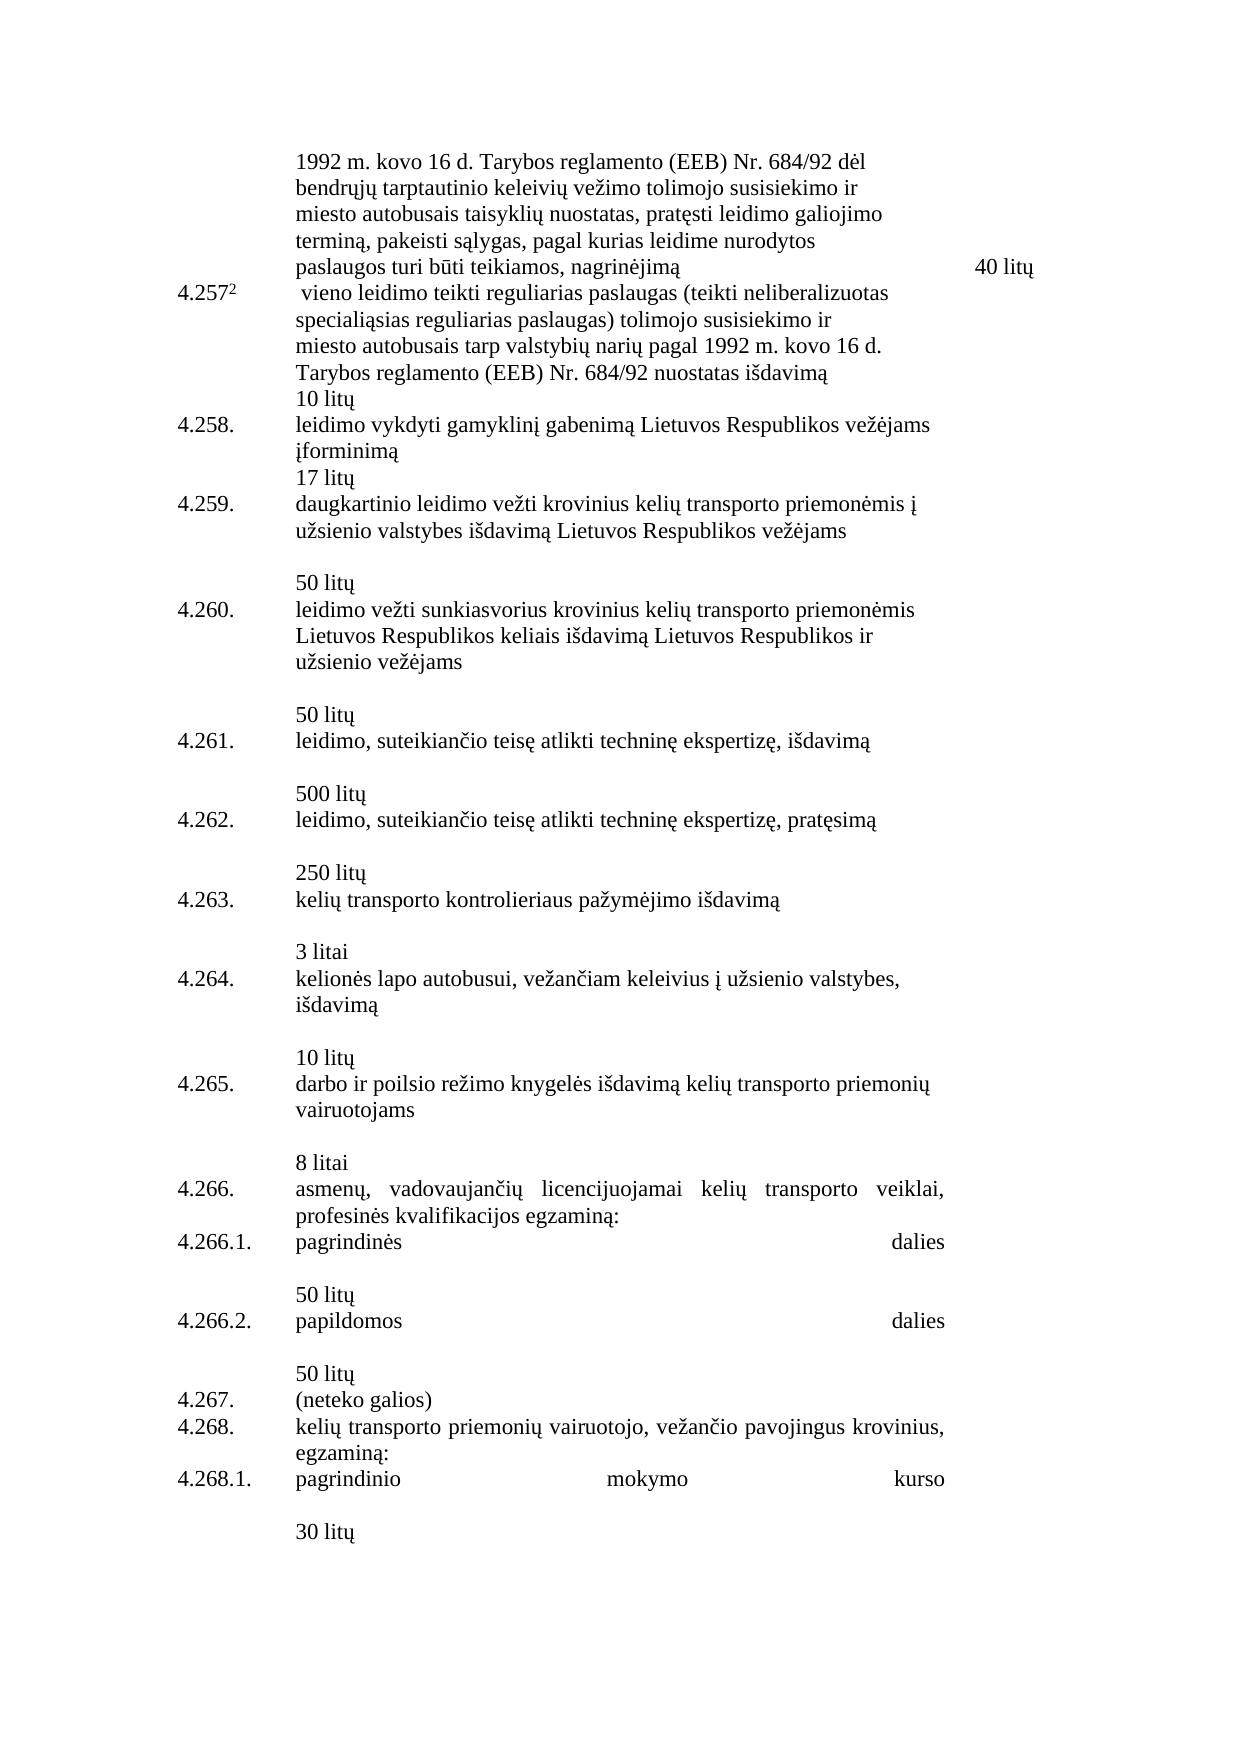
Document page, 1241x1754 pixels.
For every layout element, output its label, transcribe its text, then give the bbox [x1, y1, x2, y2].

text paslaugos turi būti teikiamos, nagrinėjimą 40 litų [177, 253, 1122, 279]
text 4.262. leidimo, suteikiančio teisę atlikti techninę ekspertizę, pratęsimą 250 litų [177, 807, 945, 886]
text 4.266. asmenų, vadovaujančių licencijuojamai kelių transporto veiklai, profesinės kvalifikacijos egzaminą: [177, 1176, 945, 1228]
text 4.268.1. pagrindinio mokymo kurso 30 litų [177, 1465, 945, 1544]
text bendrųjų tarptautinio keleivių vežimo tolimojo susisiekimo ir [177, 174, 1122, 200]
text miesto autobusais taisyklių nuostatas, pratęsti leidimo galiojimo [177, 200, 1122, 227]
text 4.268. kelių transporto priemonių vairuotojo, vežančio pavojingus krovinius, egzaminą: [177, 1413, 945, 1465]
text terminą, pakeisti sąlygas, pagal kurias leidime nurodytos [177, 227, 1122, 253]
text 4.263. kelių transporto kontrolieriaus pažymėjimo išdavimą 3 litai [177, 886, 945, 965]
text 4.266.1. pagrindinės dalies 50 litų [177, 1228, 945, 1307]
text 4.260. leidimo vežti sunkiasvorius krovinius kelių transporto priemonėmis Lietuvos Respublikos keliais išdavimą Lietuvos Respublikos ir užsienio vežėjams 50 litų [177, 596, 945, 727]
text 4.2572 vieno leidimo teikti reguliarias paslaugas (teikti neliberalizuotas [177, 279, 1122, 306]
text 4.267. (neteko galios) [177, 1386, 945, 1413]
text 4.261. leidimo, suteikiančio teisę atlikti techninę ekspertizę, išdavimą 500 litų [177, 727, 945, 807]
text 4.258. leidimo vykdyti gamyklinį gabenimą Lietuvos Respublikos vežėjams [177, 411, 945, 438]
text 4.265. darbo ir poilsio režimo knygelės išdavimą kelių transporto priemonių vairuotojams 8 litai [177, 1070, 945, 1176]
text 4.259. daugkartinio leidimo vežti krovinius kelių transporto priemonėmis į užsienio valstybes išdavimą Lietuvos Respublikos vežėjams 50 litų [177, 490, 945, 596]
text 1992 m. kovo 16 d. Tarybos reglamento (EEB) Nr. 684/92 dėl [177, 148, 1122, 174]
text miesto autobusais tarp valstybių narių pagal 1992 m. kovo 16 d. [177, 332, 1122, 358]
text specialiąsias reguliarias paslaugas) tolimojo susisiekimo ir [177, 306, 1122, 332]
text Tarybos reglamento (EEB) Nr. 684/92 nuostatas išdavimą 10 litų [177, 358, 945, 411]
text 4.266.2. papildomos dalies 50 litų [177, 1307, 945, 1386]
text 4.264. kelionės lapo autobusui, vežančiam keleivius į užsienio valstybes, išdavimą 10 litų [177, 965, 945, 1070]
text įforminimą 17 litų [177, 438, 945, 490]
